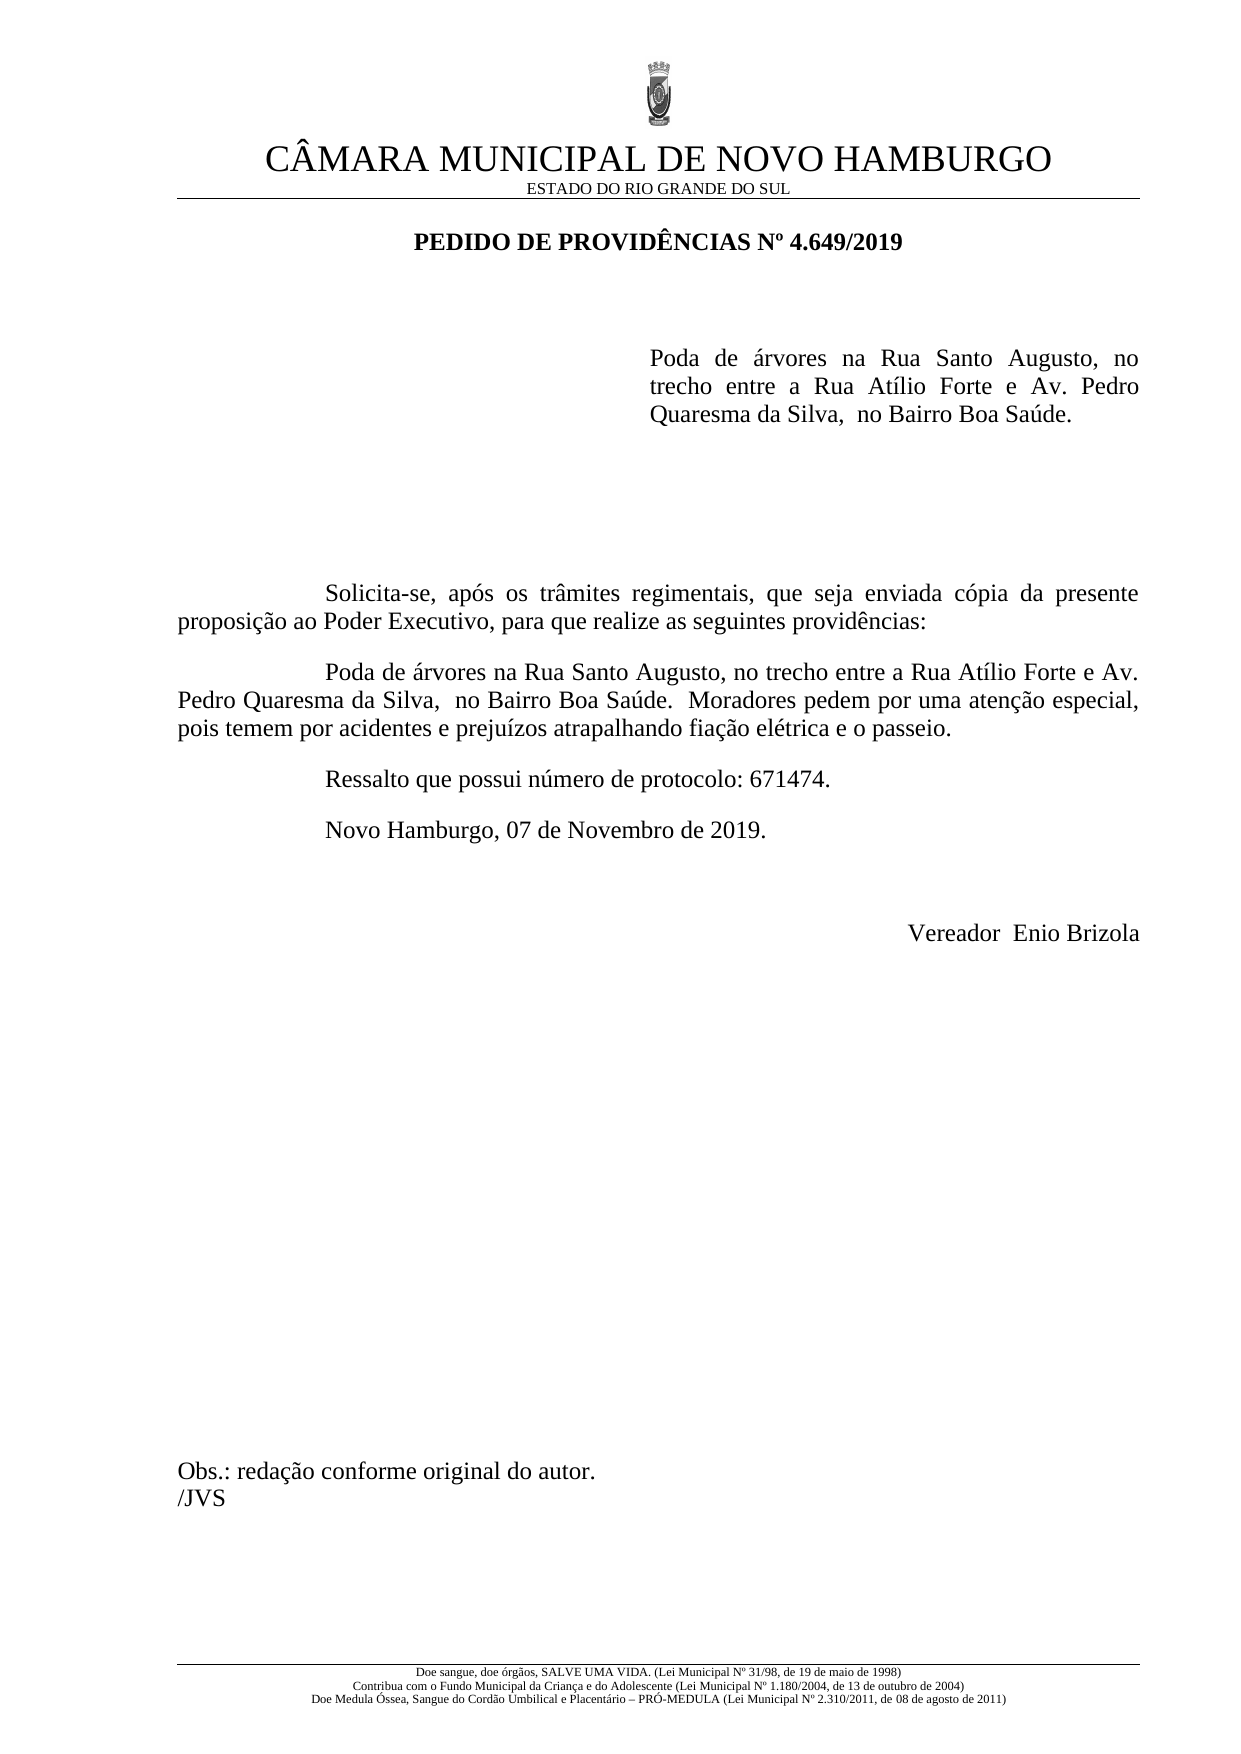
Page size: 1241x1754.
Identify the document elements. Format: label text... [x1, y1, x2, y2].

text Poda de árvores na Rua Santo Augusto, no trecho entre a Rua Atílio Forte e Av. Pedro Quaresma da Silva, no Bairro Boa Saúde. Moradores pedem por uma atenção especial, pois temem por acidentes e prejuízos atrapalhando fiação elétrica e o passeio. [177, 658, 1140, 741]
text PEDIDO DE PROVIDÊNCIAS Nº 4.649/2019 [177, 228, 1140, 256]
text Vereador Enio Brizola [177, 919, 1140, 946]
text Obs.: redação conforme original do autor. [177, 1457, 1140, 1484]
text Solicita-se, após os trâmites regimentais, que seja enviada cópia da presente proposição ao Poder Executivo, para que realize as seguintes providências: [177, 579, 1140, 635]
text Novo Hamburgo, 07 de Novembro de 2019. [177, 816, 1140, 844]
text /JVS [177, 1484, 1140, 1512]
text Ressalto que possui número de protocolo: 671474. [177, 765, 1140, 793]
text Poda de árvores na Rua Santo Augusto, no trecho entre a Rua Atílio Forte e Av. Pedro Quaresma da Silva, no Bairro Boa Saúde. [649, 344, 1140, 428]
